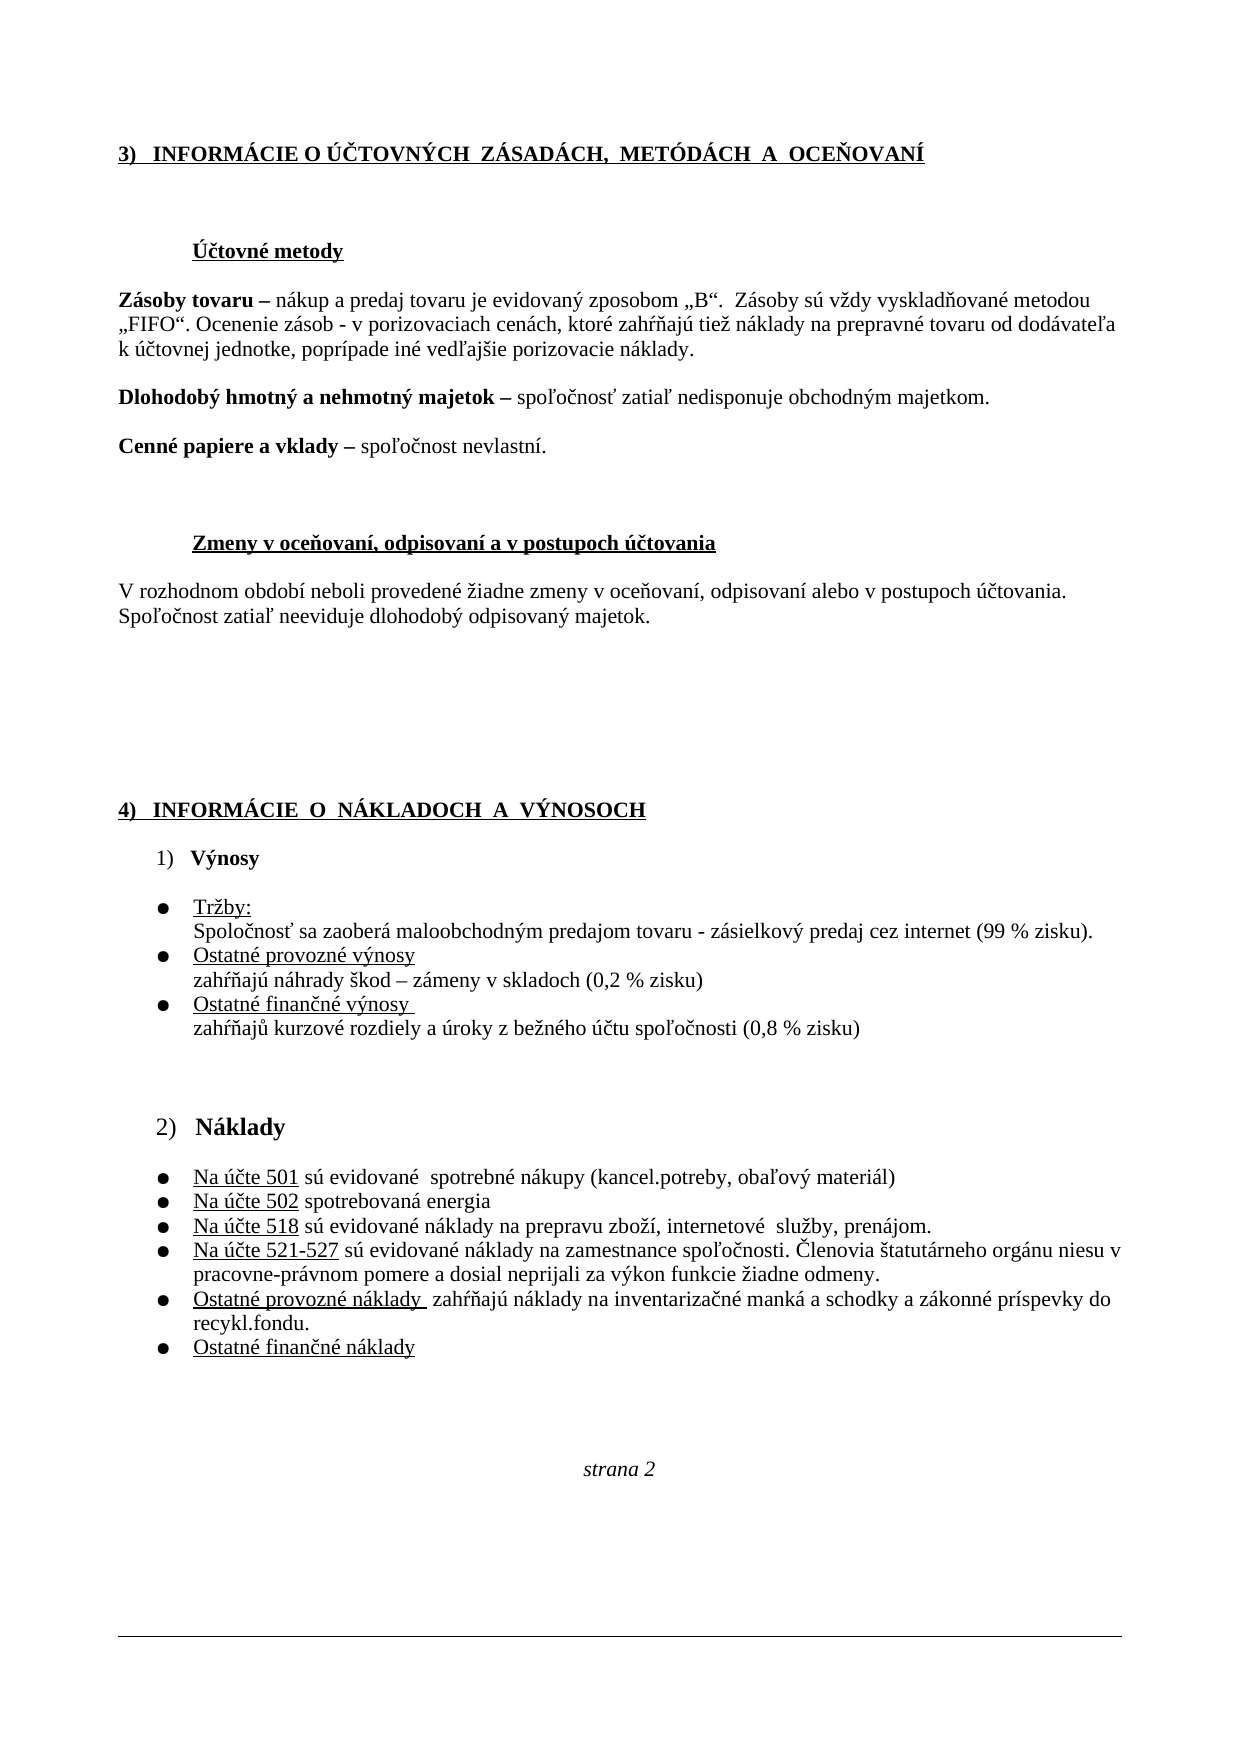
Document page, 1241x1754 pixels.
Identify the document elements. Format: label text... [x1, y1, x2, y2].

text Zásoby tovaru – nákup a predaj tovaru je evidovaný zposobom „B“. Zásoby sú vždy vyskladňované metodou „FIFO“. Ocenenie zásob - v porizovaciach cenách, ktoré zahŕňajú tiež náklady na prepravné tovaru od dodávateľa k účtovnej jednotke, poprípade iné vedľajšie porizovacie náklady. [118, 288, 1122, 361]
list zahŕňajú náhrady škod – zámeny v skladoch (0,2 % zisku) [156, 968, 1122, 992]
text 1) Výnosy [118, 846, 1122, 871]
list Na účte 518 sú evidované náklady na prepravu zboží, internetové služby, prenájom. [156, 1214, 1122, 1238]
list Tržby: [156, 895, 1122, 919]
list Na účte 501 sú evidované spotrebné nákupy (kancel.potreby, obaľový materiál) [156, 1165, 1122, 1189]
list Ostatné finančné výnosy [156, 992, 1122, 1016]
text Cenné papiere a vklady – spoľočnost nevlastní. [118, 434, 1122, 458]
text strana 2 [118, 1456, 1122, 1481]
list Ostatné provozné výnosy [156, 943, 1122, 968]
text Zmeny v oceňovaní, odpisovaní a v postupoch účtovania [118, 531, 1122, 555]
list Spoločnosť sa zaoberá maloobchodným predajom tovaru - zásielkový predaj cez internet (99 % zisku). [156, 919, 1122, 943]
text Účtovné metody [118, 239, 1122, 264]
list Na účte 502 spotrebovaná energia [156, 1189, 1122, 1214]
list Ostatné provozné náklady zahŕňajú náklady na inventarizačné manká a schodky a zákonné príspevky do recykl.fondu. [156, 1287, 1122, 1335]
text 3) INFORMÁCIE O ÚČTOVNÝCH ZÁSADÁCH, METÓDÁCH A OCEŇOVANÍ [118, 142, 1122, 167]
text 4) INFORMÁCIE O NÁKLADOCH A VÝNOSOCH [118, 798, 1122, 822]
list zahŕňajů kurzové rozdiely a úroky z bežného účtu spoľočnosti (0,8 % zisku) [156, 1016, 1122, 1040]
list Na účte 521-527 sú evidované náklady na zamestnance spoľočnosti. Členovia štatutárneho orgánu niesu v pracovne-právnom pomere a dosial neprijali za výkon funkcie žiadne odmeny. [156, 1238, 1122, 1287]
text 2) Náklady [118, 1113, 1122, 1141]
text Dlohodobý hmotný a nehmotný majetok – spoľočnosť zatiaľ nedisponuje obchodným majetkom. [118, 385, 1122, 409]
list Ostatné finančné náklady [156, 1335, 1122, 1359]
text Spoľočnost zatiaľ neeviduje dlohodobý odpisovaný majetok. [118, 603, 1122, 628]
text V rozhodnom období neboli provedené žiadne zmeny v oceňovaní, odpisovaní alebo v postupoch účtovania. [118, 579, 1122, 603]
